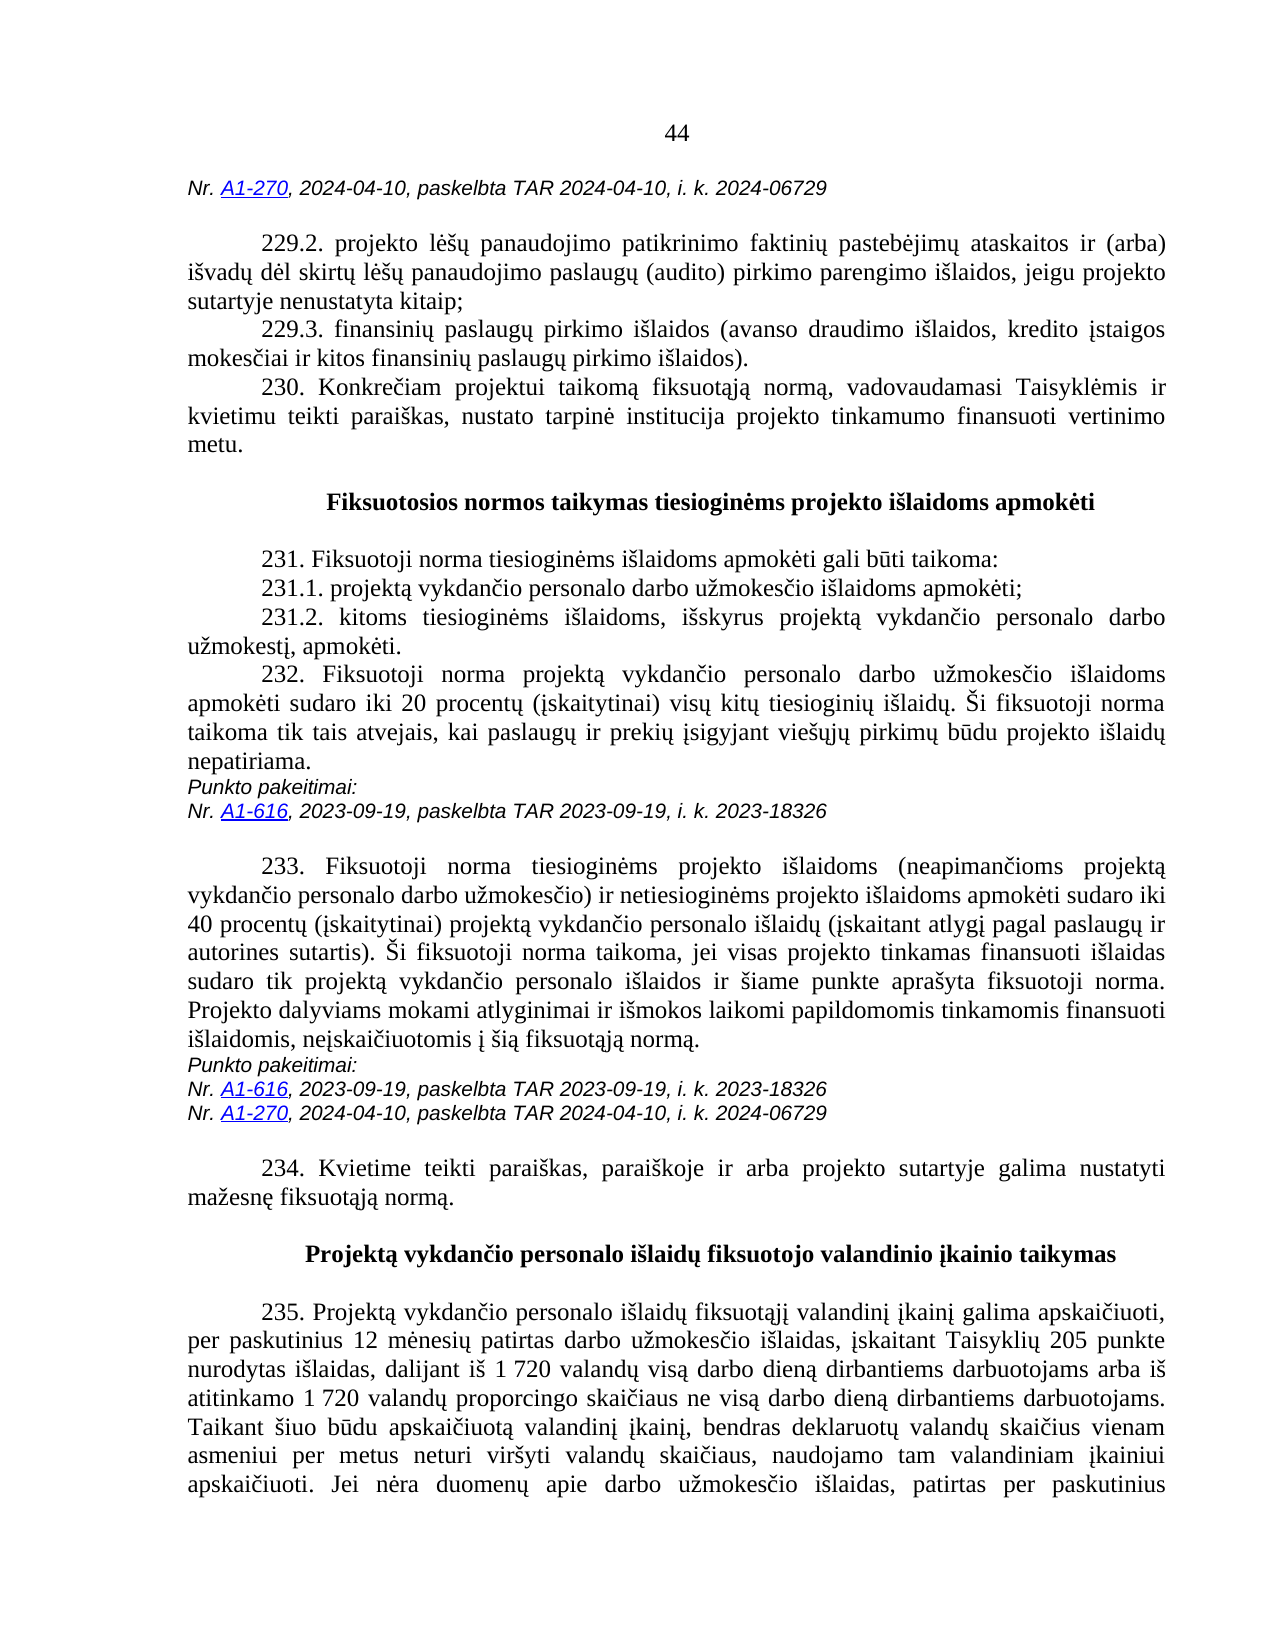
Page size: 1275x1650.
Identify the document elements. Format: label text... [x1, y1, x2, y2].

text 229.3. finansinių paslaugų pirkimo išlaidos (avanso draudimo išlaidos, kredito įstaigos mokesčiai ir kitos finansinių paslaugų pirkimo išlaidos). [187, 314, 1167, 372]
text Nr. A1-270, 2024-04-10, paskelbta TAR 2024-04-10, i. k. 2024-06729 [187, 1100, 1167, 1124]
text Punkto pakeitimai: [187, 774, 1167, 798]
text Punkto pakeitimai: [187, 1052, 1167, 1076]
text 230. Konkrečiam projektui taikomą fiksuotąją normą, vadovaudamasi Taisyklėmis ir kvietimu teikti paraiškas, nustato tarpinė institucija projekto tinkamumo finansuoti vertinimo metu. [187, 372, 1167, 458]
text Nr. A1-270, 2024-04-10, paskelbta TAR 2024-04-10, i. k. 2024-06729 [187, 176, 1167, 199]
text 235. Projektą vykdančio personalo išlaidų fiksuotąjį valandinį įkainį galima apskaičiuoti, per paskutinius 12 mėnesių patirtas darbo užmokesčio išlaidas, įskaitant Taisyklių 205 punkte nurodytas išlaidas, dalijant iš 1 720 valandų visą darbo dieną dirbantiems darbuotojams arba iš atitinkamo 1 720 valandų proporcingo skaičiaus ne visą darbo dieną dirbantiems darbuotojams. Taikant šiuo būdu apskaičiuotą valandinį įkainį, bendras deklaruotų valandų skaičius vienam asmeniui per metus neturi viršyti valandų skaičiaus, naudojamo tam valandiniam įkainiui apskaičiuoti. Jei nėra duomenų apie darbo užmokesčio išlaidas, patirtas per paskutinius [187, 1297, 1167, 1498]
text 234. Kvietime teikti paraiškas, paraiškoje ir arba projekto sutartyje galima nustatyti mažesnę fiksuotąją normą. [187, 1153, 1167, 1211]
text 231.2. kitoms tiesioginėms išlaidoms, išskyrus projektą vykdančio personalo darbo užmokestį, apmokėti. [187, 602, 1167, 659]
subtitle Projektą vykdančio personalo išlaidų fiksuotojo valandinio įkainio taikymas [187, 1239, 1167, 1268]
text 232. Fiksuotoji norma projektą vykdančio personalo darbo užmokesčio išlaidoms apmokėti sudaro iki 20 procentų (įskaitytinai) visų kitų tiesioginių išlaidų. Ši fiksuotoji norma taikoma tik tais atvejais, kai paslaugų ir prekių įsigyjant viešųjų pirkimų būdu projekto išlaidų nepatiriama. [187, 659, 1167, 774]
text 231.1. projektą vykdančio personalo darbo užmokesčio išlaidoms apmokėti; [187, 573, 1167, 602]
text 233. Fiksuotoji norma tiesioginėms projekto išlaidoms (neapimančioms projektą vykdančio personalo darbo užmokesčio) ir netiesioginėms projekto išlaidoms apmokėti sudaro iki 40 procentų (įskaitytinai) projektą vykdančio personalo išlaidų (įskaitant atlygį pagal paslaugų ir autorines sutartis). Ši fiksuotoji norma taikoma, jei visas projekto tinkamas finansuoti išlaidas sudaro tik projektą vykdančio personalo išlaidos ir šiame punkte aprašyta fiksuotoji norma. Projekto dalyviams mokami atlyginimai ir išmokos laikomi papildomomis tinkamomis finansuoti išlaidomis, neįskaičiuotomis į šią fiksuotąją normą. [187, 851, 1167, 1052]
text Nr. A1-616, 2023-09-19, paskelbta TAR 2023-09-19, i. k. 2023-18326 [187, 1076, 1167, 1100]
text 229.2. projekto lėšų panaudojimo patikrinimo faktinių pastebėjimų ataskaitos ir (arba) išvadų dėl skirtų lėšų panaudojimo paslaugų (audito) pirkimo parengimo išlaidos, jeigu projekto sutartyje nenustatyta kitaip; [187, 228, 1167, 314]
subtitle Fiksuotosios normos taikymas tiesioginėms projekto išlaidoms apmokėti [187, 487, 1167, 516]
text 231. Fiksuotoji norma tiesioginėms išlaidoms apmokėti gali būti taikoma: [187, 544, 1167, 573]
text Nr. A1-616, 2023-09-19, paskelbta TAR 2023-09-19, i. k. 2023-18326 [187, 798, 1167, 822]
